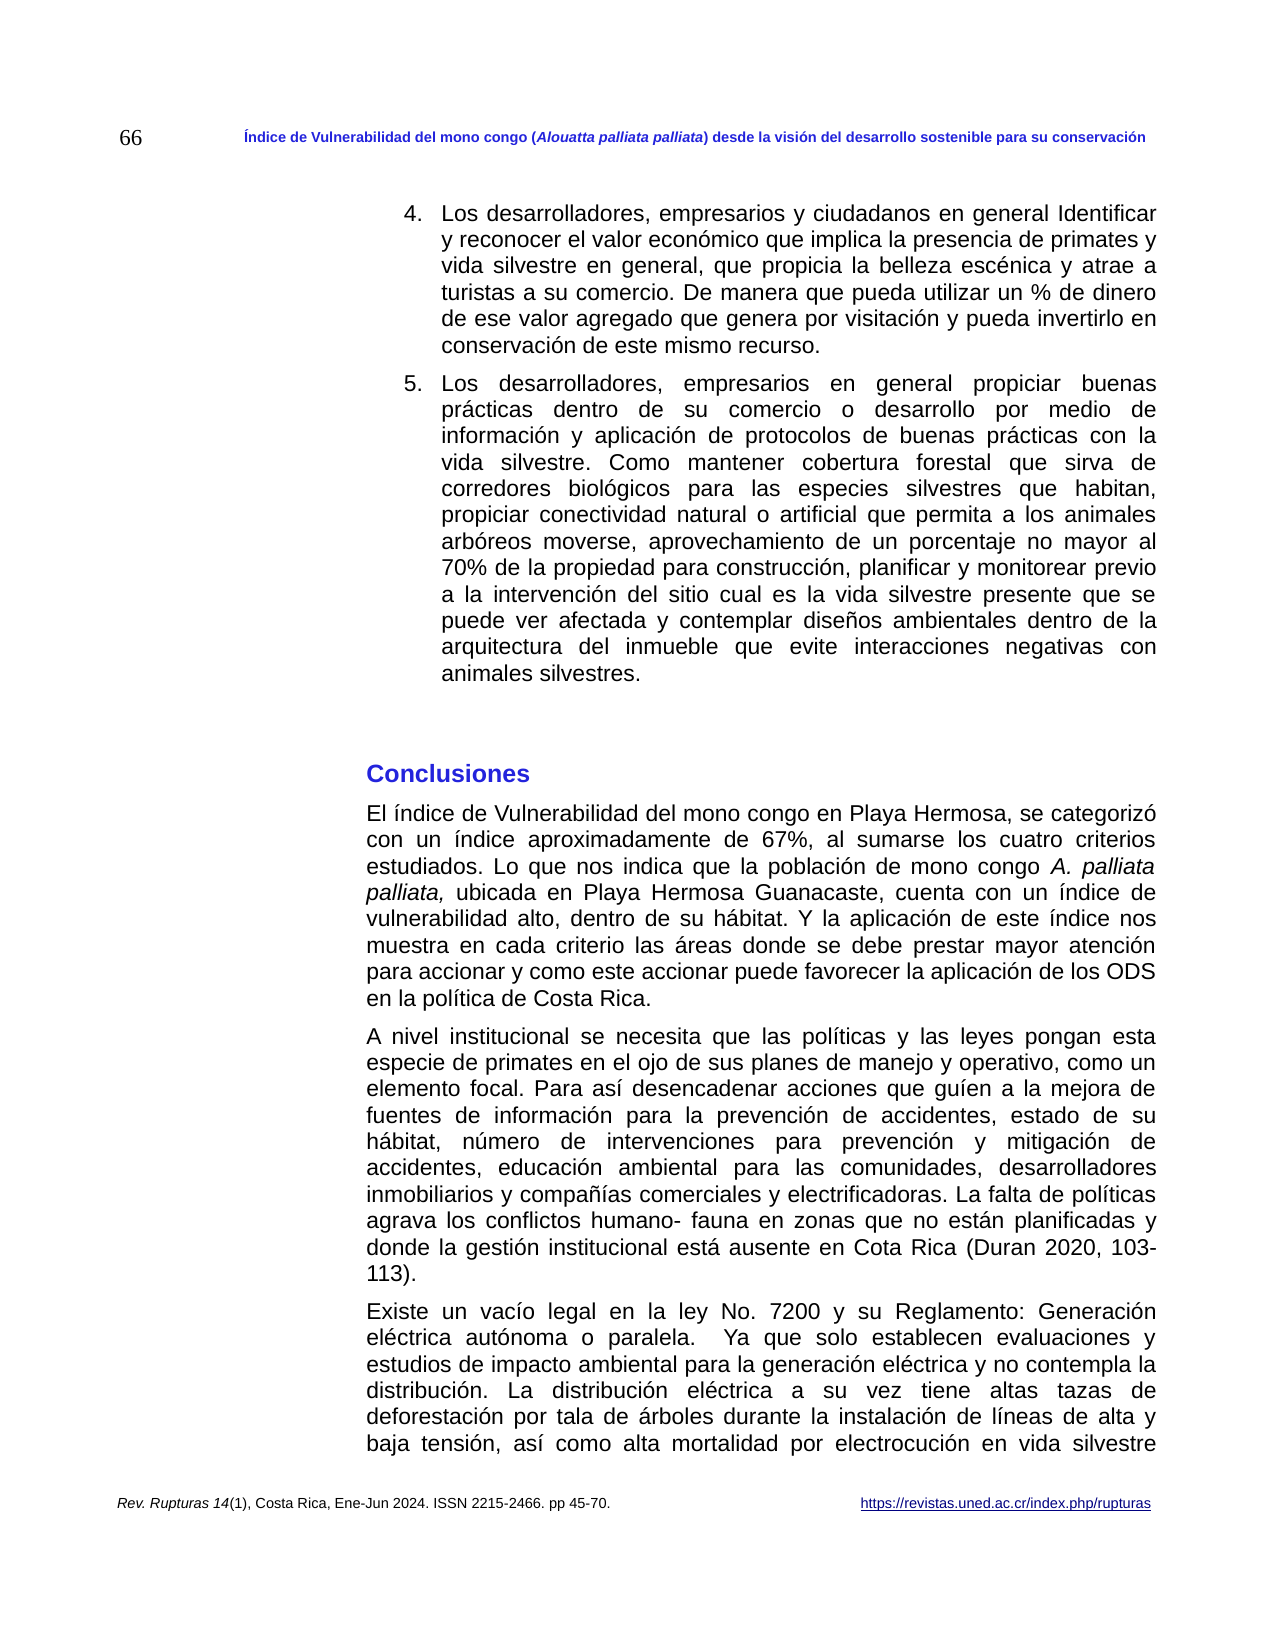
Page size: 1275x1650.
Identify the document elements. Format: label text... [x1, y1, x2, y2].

text El índice de Vulnerabilidad del mono congo en Playa Hermosa, se categorizó con un índice aproximadamente de 67%, al sumarse los cuatro criterios estudiados. Lo que nos indica que la población de mono congo A. palliata palliata, ubicada en Playa Hermosa Guanacaste, cuenta con un índice de vulnerabilidad alto, dentro de su hábitat. Y la aplicación de este índice nos muestra en cada criterio las áreas donde se debe prestar mayor atención para accionar y como este accionar puede favorecer la aplicación de los ODS en la política de Costa Rica. [366, 800, 1157, 1011]
text Existe un vacío legal en la ley No. 7200 y su Reglamento: Generación eléctrica autónoma o paralela. Ya que solo establecen evaluaciones y estudios de impacto ambiental para la generación eléctrica y no contempla la distribución. La distribución eléctrica a su vez tiene altas tazas de deforestación por tala de árboles durante la instalación de líneas de alta y baja tensión, así como alta mortalidad por electrocución en vida silvestre [366, 1298, 1157, 1456]
list Los desarrolladores, empresarios en general propiciar buenas prácticas dentro de su comercio o desarrollo por medio de información y aplicación de protocolos de buenas prácticas con la vida silvestre. Como mantener cobertura forestal que sirva de corredores biológicos para las especies silvestres que habitan, propiciar conectividad natural o artificial que permita a los animales arbóreos moverse, aprovechamiento de un porcentaje no mayor al 70% de la propiedad para construcción, planificar y monitorear previo a la intervención del sitio cual es la vida silvestre presente que se puede ver afectada y contemplar diseños ambientales dentro de la arquitectura del inmueble que evite interacciones negativas con animales silvestres. [404, 370, 1157, 686]
list Los desarrolladores, empresarios y ciudadanos en general Identificar y reconocer el valor económico que implica la presencia de primates y vida silvestre en general, que propicia la belleza escénica y atrae a turistas a su comercio. De manera que pueda utilizar un % de dinero de ese valor agregado que genera por visitación y pueda invertirlo en conservación de este mismo recurso. [404, 200, 1157, 358]
text A nivel institucional se necesita que las políticas y las leyes pongan esta especie de primates en el ojo de sus planes de manejo y operativo, como un elemento focal. Para así desencadenar acciones que guíen a la mejora de fuentes de información para la prevención de accidentes, estado de su hábitat, número de intervenciones para prevención y mitigación de accidentes, educación ambiental para las comunidades, desarrolladores inmobiliarios y compañías comerciales y electrificadoras. La falta de políticas agrava los conflictos humano- fauna en zonas que no están planificadas y donde la gestión institucional está ausente en Cota Rica (Duran 2020, 103-113). [366, 1023, 1157, 1286]
subtitle Conclusiones [366, 759, 1157, 788]
